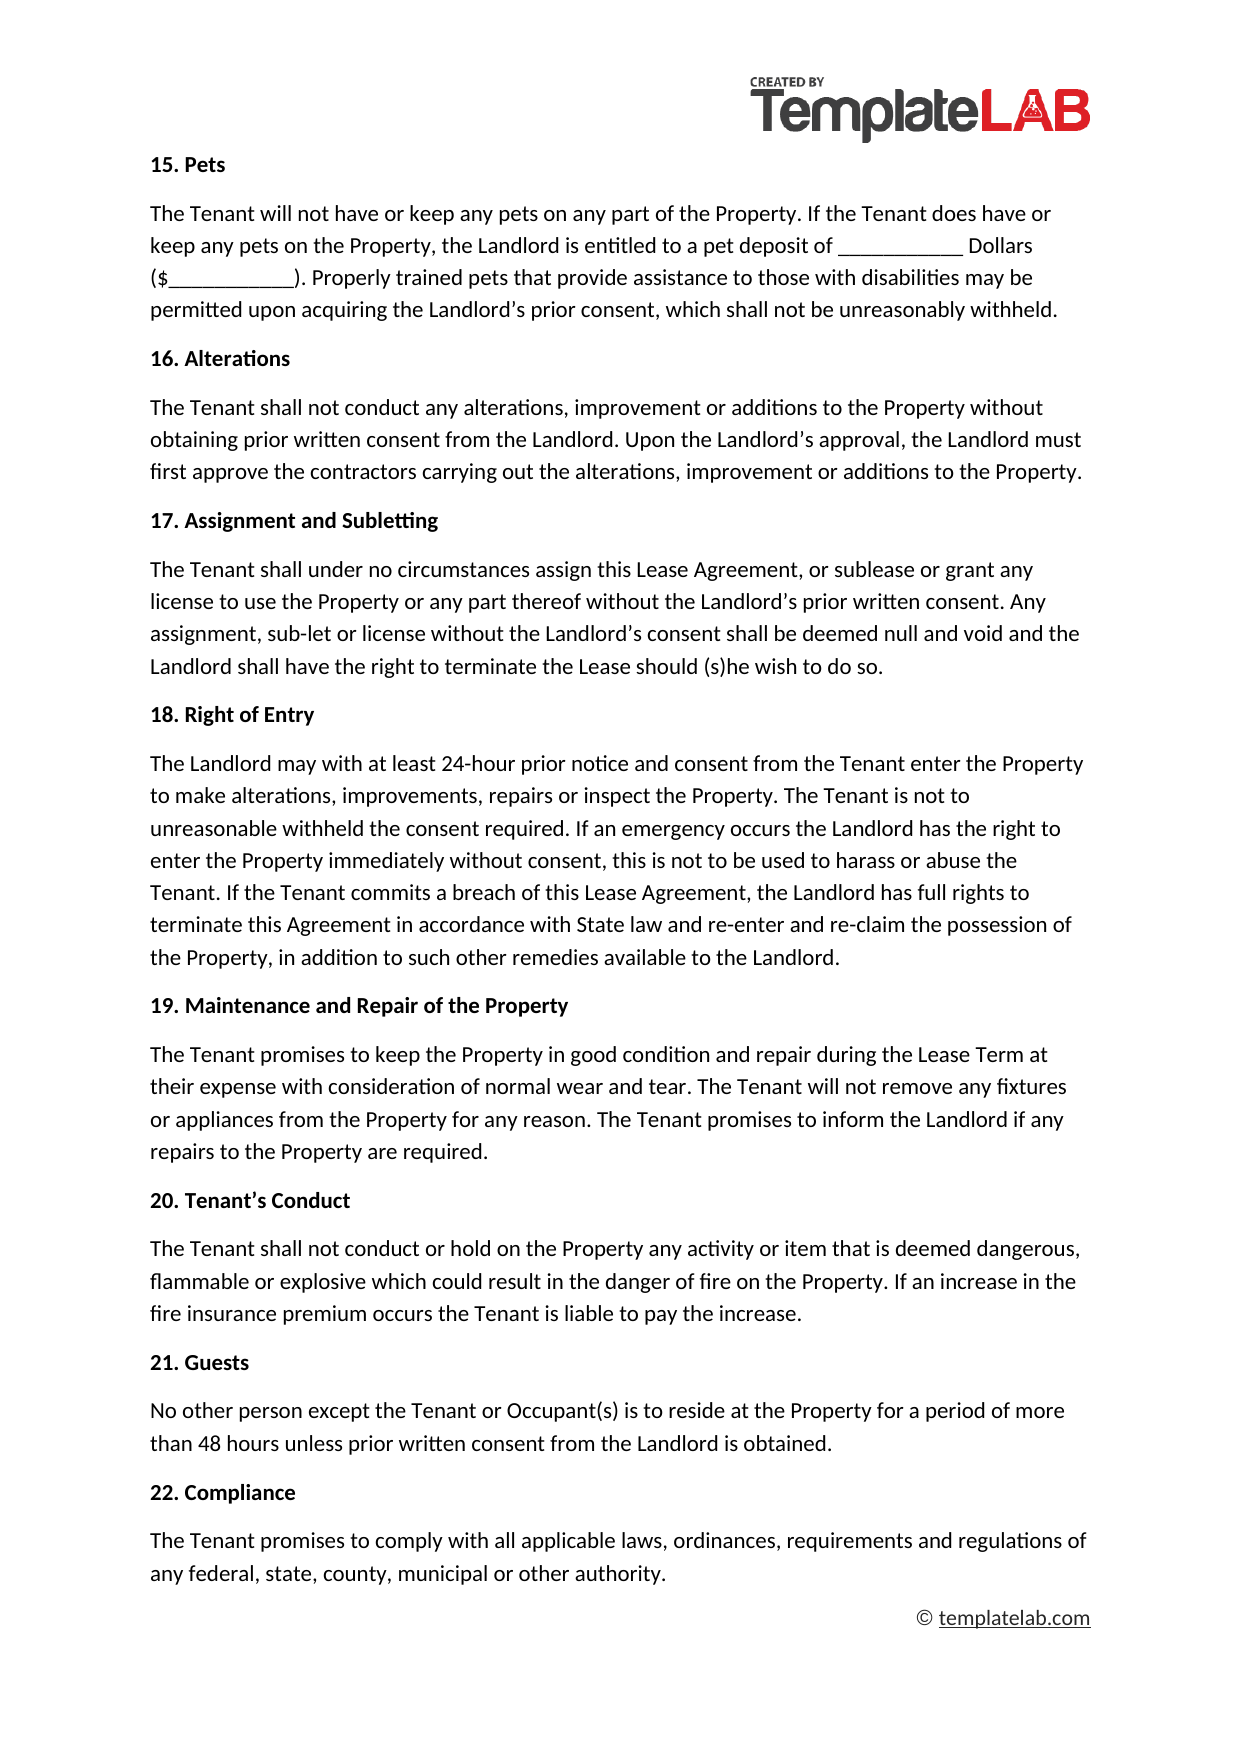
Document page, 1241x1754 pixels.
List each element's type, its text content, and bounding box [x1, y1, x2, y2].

text 15. Pets [150, 150, 1090, 178]
text The Landlord may with at least 24-hour prior notice and consent from the Tenant enter the Property to make alterations, improvements, repairs or inspect the Property. The Tenant is not to unreasonable withheld the consent required. If an emergency occurs the Landlord has the right to enter the Property immediately without consent, this is not to be used to harass or abuse the Tenant. If the Tenant commits a breach of this Lease Agreement, the Landlord has full rights to terminate this Agreement in accordance with State law and re-enter and re-claim the possession of the Property, in addition to such other remedies available to the Landlord. [150, 749, 1090, 971]
text No other person except the Tenant or Occupant(s) is to reside at the Property for a period of more than 48 hours unless prior written consent from the Landlord is obtained. [150, 1397, 1090, 1457]
text 20. Tenant’s Conduct [150, 1186, 1090, 1214]
text The Tenant will not have or keep any pets on any part of the Property. If the Tenant does have or keep any pets on the Property, the Landlord is entitled to a pet deposit of ___________ Dollars ($___________). Properly trained pets that provide assistance to those with disabilities may be permitted upon acquiring the Landlord’s prior consent, which shall not be unreasonably withheld. [150, 199, 1090, 323]
text 21. Guests [150, 1348, 1090, 1376]
text The Tenant shall under no circumstances assign this Lease Agreement, or sublease or grant any license to use the Property or any part thereof without the Landlord’s prior written consent. Any assignment, sub-let or license without the Landlord’s consent shall be deemed null and void and the Landlord shall have the right to terminate the Lease should (s)he wish to do so. [150, 555, 1090, 680]
text The Tenant shall not conduct any alterations, improvement or additions to the Property without obtaining prior written consent from the Landlord. Upon the Landlord’s approval, the Landlord must first approve the contractors carrying out the alterations, improvement or additions to the Property. [150, 393, 1090, 486]
text 16. Alterations [150, 344, 1090, 372]
text The Tenant promises to comply with all applicable laws, ordinances, requirements and regulations of any federal, state, county, municipal or other authority. [150, 1527, 1090, 1587]
text 19. Maintenance and Repair of the Property [150, 991, 1090, 1019]
text 18. Right of Entry [150, 701, 1090, 729]
text 17. Assignment and Subletting [150, 506, 1090, 534]
text The Tenant promises to keep the Property in good condition and repair during the Lease Term at their expense with consideration of normal wear and tear. The Tenant will not remove any fixtures or appliances from the Property for any reason. The Tenant promises to inform the Landlord if any repairs to the Property are required. [150, 1040, 1090, 1165]
text The Tenant shall not conduct or hold on the Property any activity or item that is deemed dangerous, flammable or explosive which could result in the danger of fire on the Property. If an increase in the fire insurance premium occurs the Tenant is liable to pay the increase. [150, 1234, 1090, 1327]
text 22. Compliance [150, 1478, 1090, 1506]
